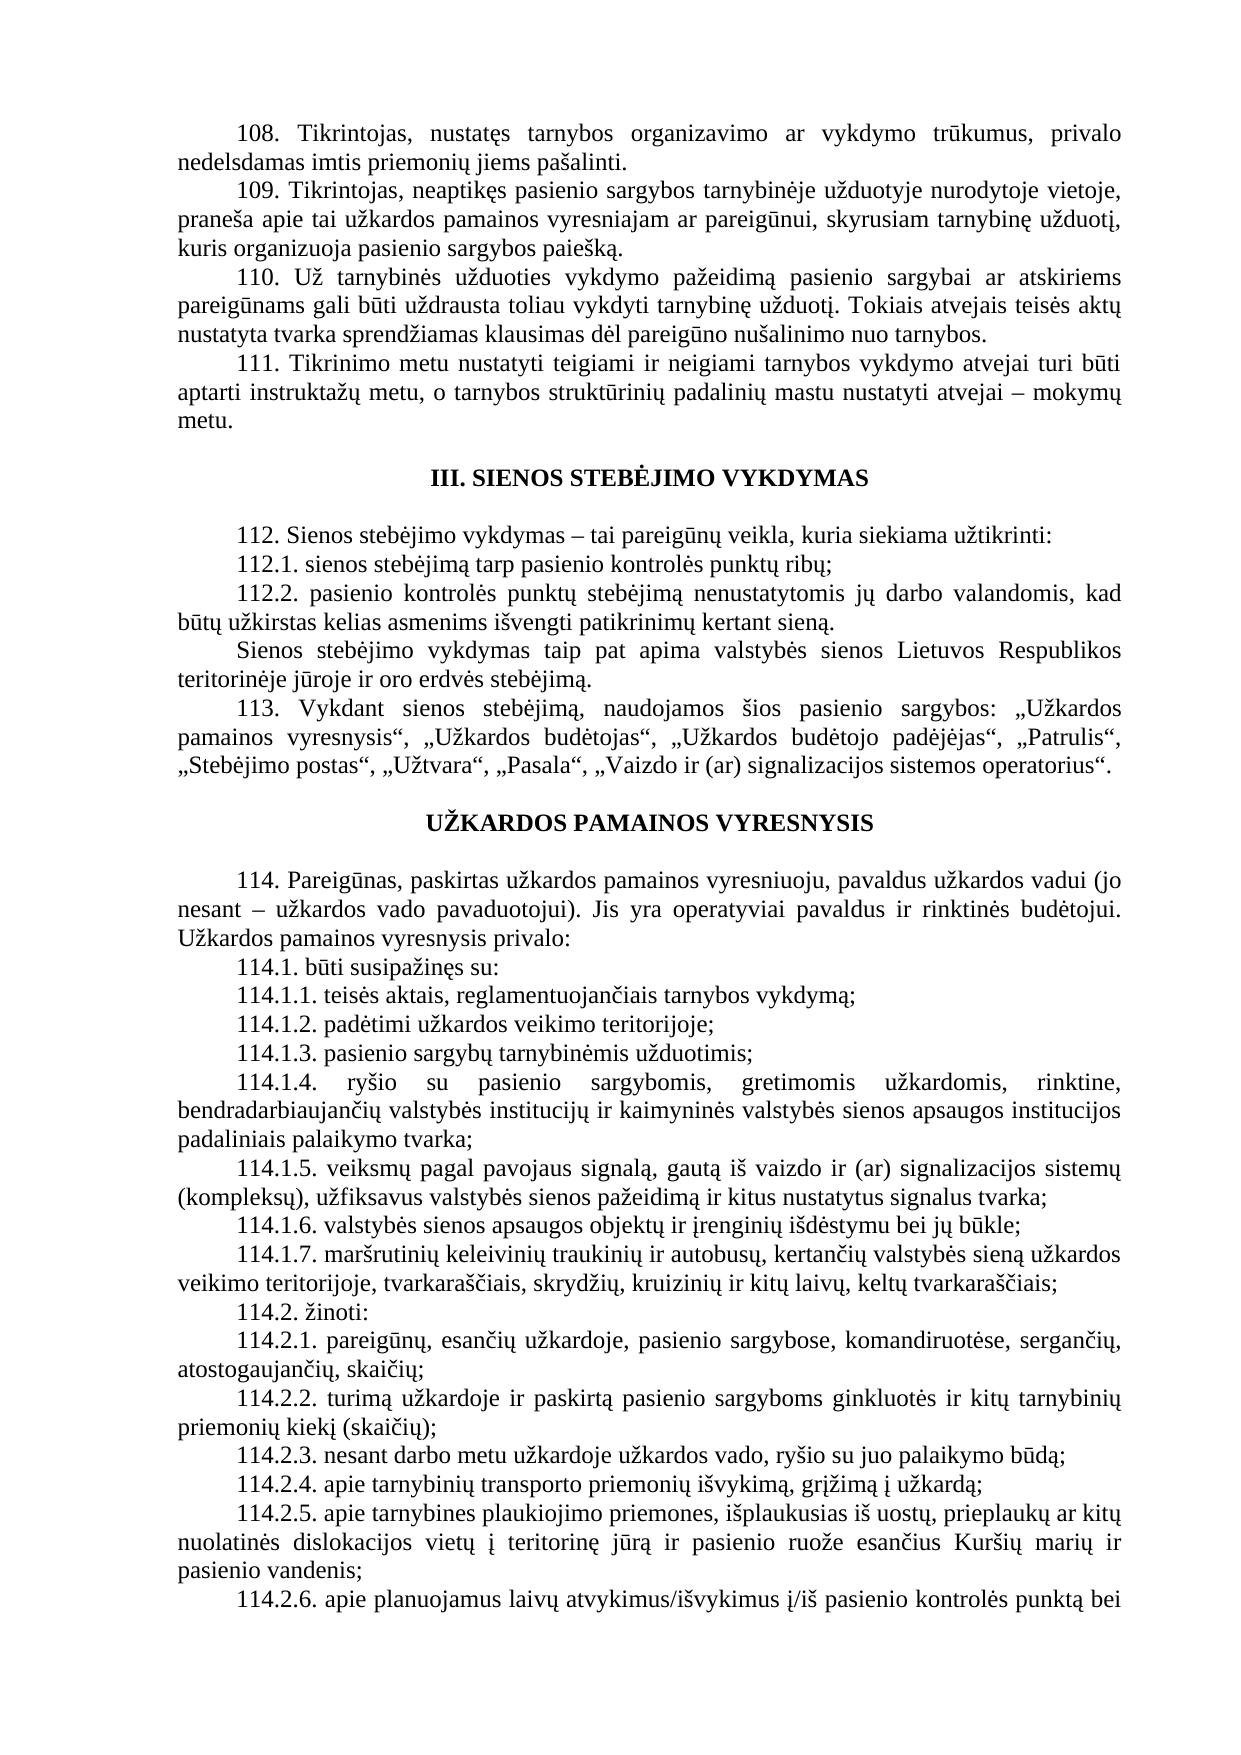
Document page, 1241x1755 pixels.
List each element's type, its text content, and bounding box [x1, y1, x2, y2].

text 113. Vykdant sienos stebėjimą, naudojamos šios pasienio sargybos: „Užkardos pamainos vyresnysis“, „Užkardos budėtojas“, „Užkardos budėtojo padėjėjas“, „Patrulis“, „Stebėjimo postas“, „Užtvara“, „Pasala“, „Vaizdo ir (ar) signalizacijos sistemos operatorius“. [177, 693, 1122, 779]
text 114.1. būti susipažinęs su: [177, 952, 1122, 981]
text 114.1.7. maršrutinių keleivinių traukinių ir autobusų, kertančių valstybės sieną užkardos veikimo teritorijoje, tvarkaraščiais, skrydžių, kruizinių ir kitų laivų, keltų tvarkaraščiais; [177, 1239, 1122, 1297]
text III. SIENOS STEBĖJIMO VYKDYMAS [177, 463, 1122, 492]
text 114.1.6. valstybės sienos apsaugos objektų ir įrenginių išdėstymu bei jų būkle; [177, 1211, 1122, 1239]
text 114.2.4. apie tarnybinių transporto priemonių išvykimą, grįžimą į užkardą; [177, 1469, 1122, 1498]
text 108. Tikrintojas, nustatęs tarnybos organizavimo ar vykdymo trūkumus, privalo nedelsdamas imtis priemonių jiems pašalinti. [177, 118, 1122, 176]
text 114.1.1. teisės aktais, reglamentuojančiais tarnybos vykdymą; [177, 981, 1122, 1009]
text 110. Už tarnybinės užduoties vykdymo pažeidimą pasienio sargybai ar atskiriems pareigūnams gali būti uždrausta toliau vykdyti tarnybinę užduotį. Tokiais atvejais teisės aktų nustatyta tvarka sprendžiamas klausimas dėl pareigūno nušalinimo nuo tarnybos. [177, 262, 1122, 348]
text 112. Sienos stebėjimo vykdymas – tai pareigūnų veikla, kuria siekiama užtikrinti: [177, 521, 1122, 549]
text 114.2.1. pareigūnų, esančių užkardoje, pasienio sargybose, komandiruotėse, sergančių, atostogaujančių, skaičių; [177, 1326, 1122, 1383]
text 114.2.2. turimą užkardoje ir paskirtą pasienio sargyboms ginkluotės ir kitų tarnybinių priemonių kiekį (skaičių); [177, 1383, 1122, 1441]
text 114. Pareigūnas, paskirtas užkardos pamainos vyresniuoju, pavaldus užkardos vadui (jo nesant – užkardos vado pavaduotojui). Jis yra operatyviai pavaldus ir rinktinės budėtojui. Užkardos pamainos vyresnysis privalo: [177, 866, 1122, 952]
text 114.2.5. apie tarnybines plaukiojimo priemones, išplaukusias iš uostų, prieplaukų ar kitų nuolatinės dislokacijos vietų į teritorinę jūrą ir pasienio ruože esančius Kuršių marių ir pasienio vandenis; [177, 1498, 1122, 1584]
text 114.1.5. veiksmų pagal pavojaus signalą, gautą iš vaizdo ir (ar) signalizacijos sistemų (kompleksų), užfiksavus valstybės sienos pažeidimą ir kitus nustatytus signalus tvarka; [177, 1153, 1122, 1211]
text 114.1.3. pasienio sargybų tarnybinėmis užduotimis; [177, 1038, 1122, 1067]
text 114.2.6. apie planuojamus laivų atvykimus/išvykimus į/iš pasienio kontrolės punktą bei [177, 1584, 1122, 1613]
text 109. Tikrintojas, neaptikęs pasienio sargybos tarnybinėje užduotyje nurodytoje vietoje, praneša apie tai užkardos pamainos vyresniajam ar pareigūnui, skyrusiam tarnybinę užduotį, kuris organizuoja pasienio sargybos paiešką. [177, 176, 1122, 262]
text 112.2. pasienio kontrolės punktų stebėjimą nenustatytomis jų darbo valandomis, kad būtų užkirstas kelias asmenims išvengti patikrinimų kertant sieną. [177, 578, 1122, 636]
text 114.1.4. ryšio su pasienio sargybomis, gretimomis užkardomis, rinktine, bendradarbiaujančių valstybės institucijų ir kaimyninės valstybės sienos apsaugos institucijos padaliniais palaikymo tvarka; [177, 1067, 1122, 1153]
text UŽKARDOS PAMAINOS VYRESNYSIS [177, 808, 1122, 837]
text 114.1.2. padėtimi užkardos veikimo teritorijoje; [177, 1009, 1122, 1038]
text 114.2. žinoti: [177, 1297, 1122, 1326]
text 111. Tikrinimo metu nustatyti teigiami ir neigiami tarnybos vykdymo atvejai turi būti aptarti instruktažų metu, o tarnybos struktūrinių padalinių mastu nustatyti atvejai – mokymų metu. [177, 348, 1122, 434]
text Sienos stebėjimo vykdymas taip pat apima valstybės sienos Lietuvos Respublikos teritorinėje jūroje ir oro erdvės stebėjimą. [177, 636, 1122, 693]
text 112.1. sienos stebėjimą tarp pasienio kontrolės punktų ribų; [177, 549, 1122, 578]
text 114.2.3. nesant darbo metu užkardoje užkardos vado, ryšio su juo palaikymo būdą; [177, 1441, 1122, 1469]
